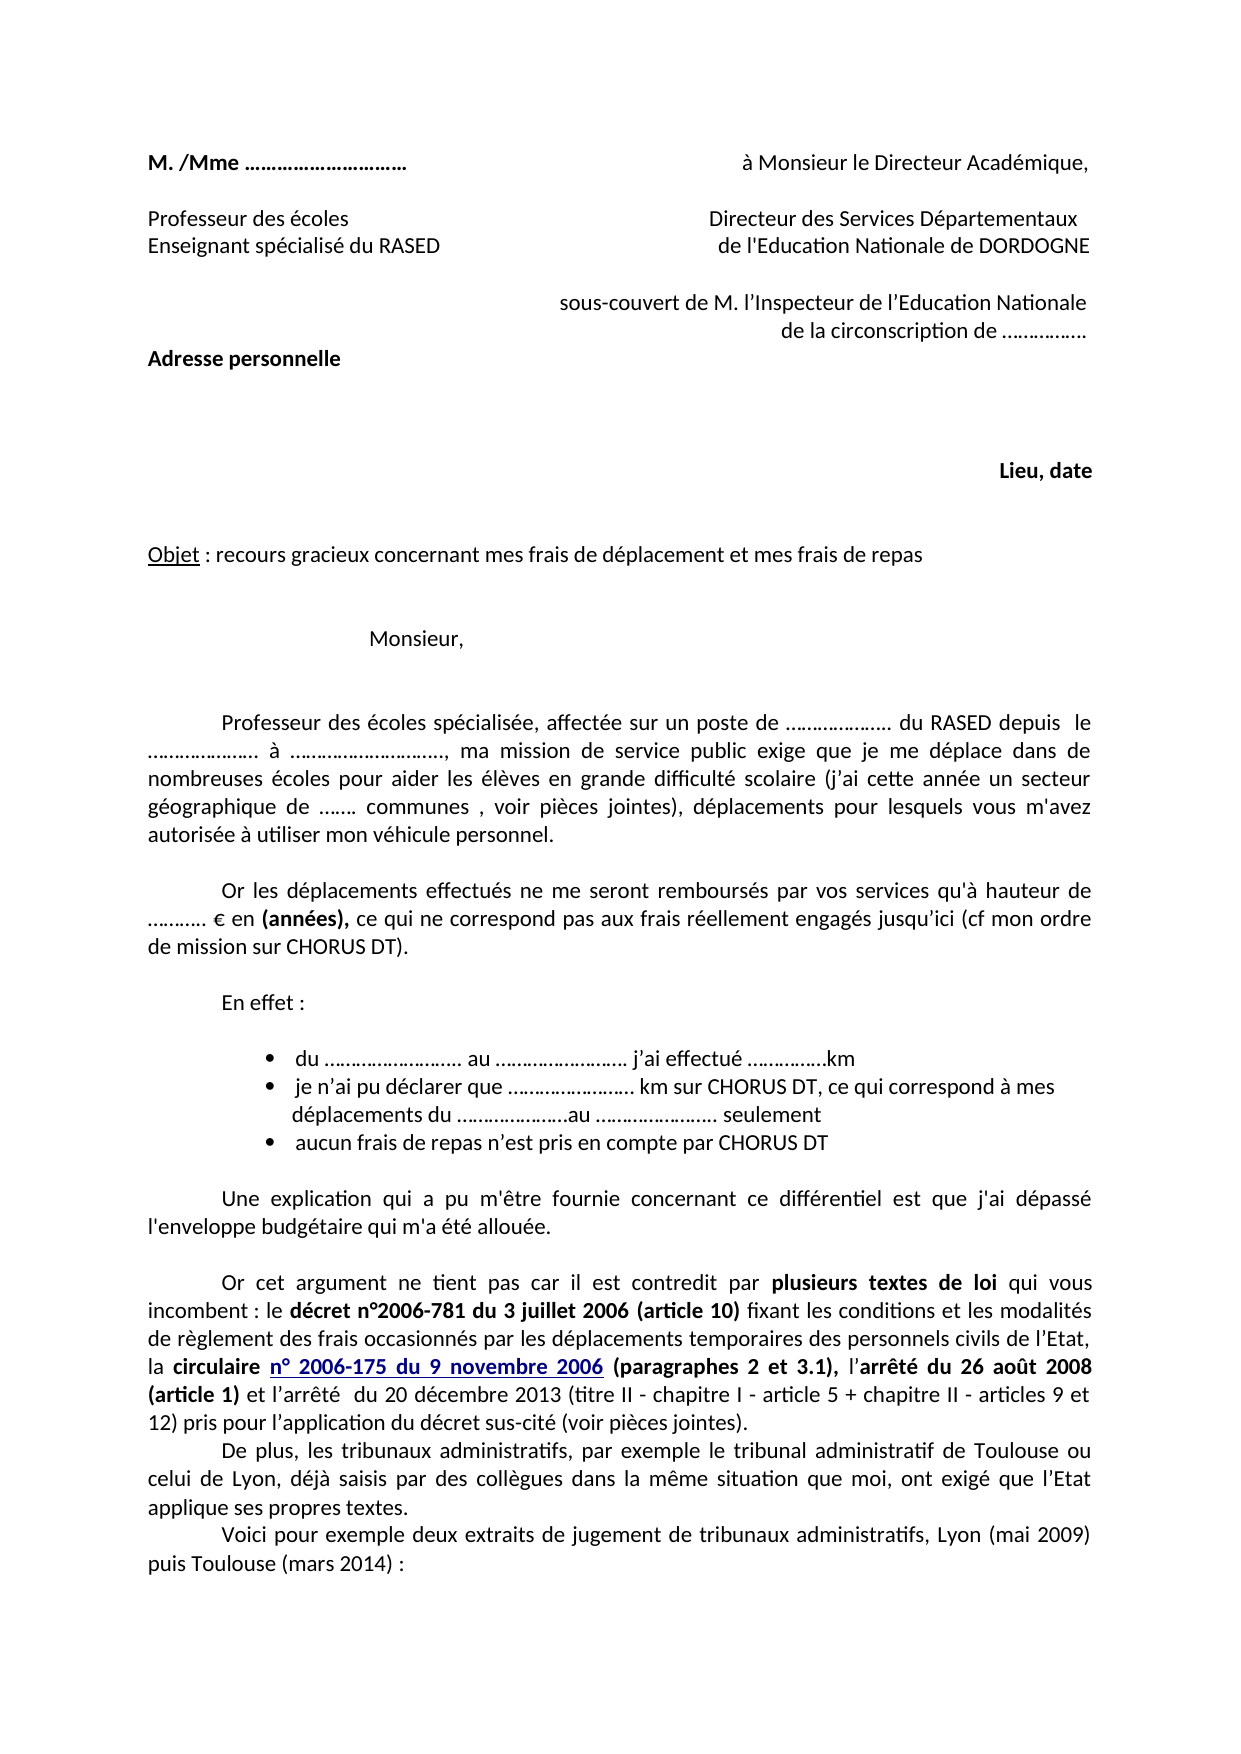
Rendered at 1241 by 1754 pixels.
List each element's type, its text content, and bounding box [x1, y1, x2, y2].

list aucun frais de repas n’est pris en compte par CHORUS DT [223, 1128, 1093, 1156]
text De plus, les tribunaux administratifs, par exemple le tribunal administratif de Toulouse ou celui de Lyon, déjà saisis par des collègues dans la même situation que moi, ont exigé que l’Etat applique ses propres textes. [148, 1437, 1093, 1521]
text Objet : recours gracieux concernant mes frais de déplacement et mes frais de repas [148, 540, 1093, 568]
list déplacements du …………………au ………………….. seulement [266, 1100, 1093, 1128]
list du …………………….. au ……………………. j’ai effectué ……………km [223, 1044, 1093, 1072]
text Une explication qui a pu m'être fournie concernant ce différentiel est que j'ai dépassé l'enveloppe budgétaire qui m'a été allouée. [148, 1184, 1093, 1240]
list je n’ai pu déclarer que …………………… km sur CHORUS DT, ce qui correspond à mes [223, 1072, 1093, 1100]
text Professeur des écoles Directeur des Services Départementaux [148, 204, 1093, 232]
text Or cet argument ne tient pas car il est contredit par plusieurs textes de loi qui vous incombent : le décret n°2006-781 du 3 juillet 2006 (article 10) fixant les conditions et les modalités de règlement des frais occasionnés par les déplacements temporaires des personnels civils de l’Etat, la circulaire n° 2006-175 du 9 novembre 2006 (paragraphes 2 et 3.1), l’arrêté du 26 août 2008 (article 1) et l’arrêté du 20 décembre 2013 (titre II - chapitre I - article 5 + chapitre II - articles 9 et 12) pris pour l’application du décret sus-cité (voir pièces jointes). [148, 1268, 1093, 1437]
text Voici pour exemple deux extraits de jugement de tribunaux administratifs, Lyon (mai 2009) puis Toulouse (mars 2014) : [148, 1521, 1093, 1577]
text En effet : [148, 988, 1093, 1016]
text Monsieur, [148, 624, 1093, 652]
text M. /Mme ………………………… à Monsieur le Directeur Académique, [148, 148, 1093, 176]
text Adresse personnelle [148, 344, 1093, 372]
text Lieu, date [148, 456, 1093, 484]
text sous-couvert de M. l’Inspecteur de l’Education Nationale [148, 288, 1093, 316]
text Enseignant spécialisé du RASED de l'Education Nationale de DORDOGNE [148, 232, 1093, 260]
text Or les déplacements effectués ne me seront remboursés par vos services qu'à hauteur de ……….. € en (années), ce qui ne correspond pas aux frais réellement engagés jusqu’ici (cf mon ordre de mission sur CHORUS DT). [148, 876, 1093, 960]
text Professeur des écoles spécialisée, affectée sur un poste de ……………….. du RASED depuis le ………………… à ……………………….., ma mission de service public exige que je me déplace dans de nombreuses écoles pour aider les élèves en grande difficulté scolaire (j’ai cette année un secteur géographique de ……. communes , voir pièces jointes), déplacements pour lesquels vous m'avez autorisée à utiliser mon véhicule personnel. [148, 708, 1093, 848]
text de la circonscription de ……………. [148, 316, 1093, 344]
